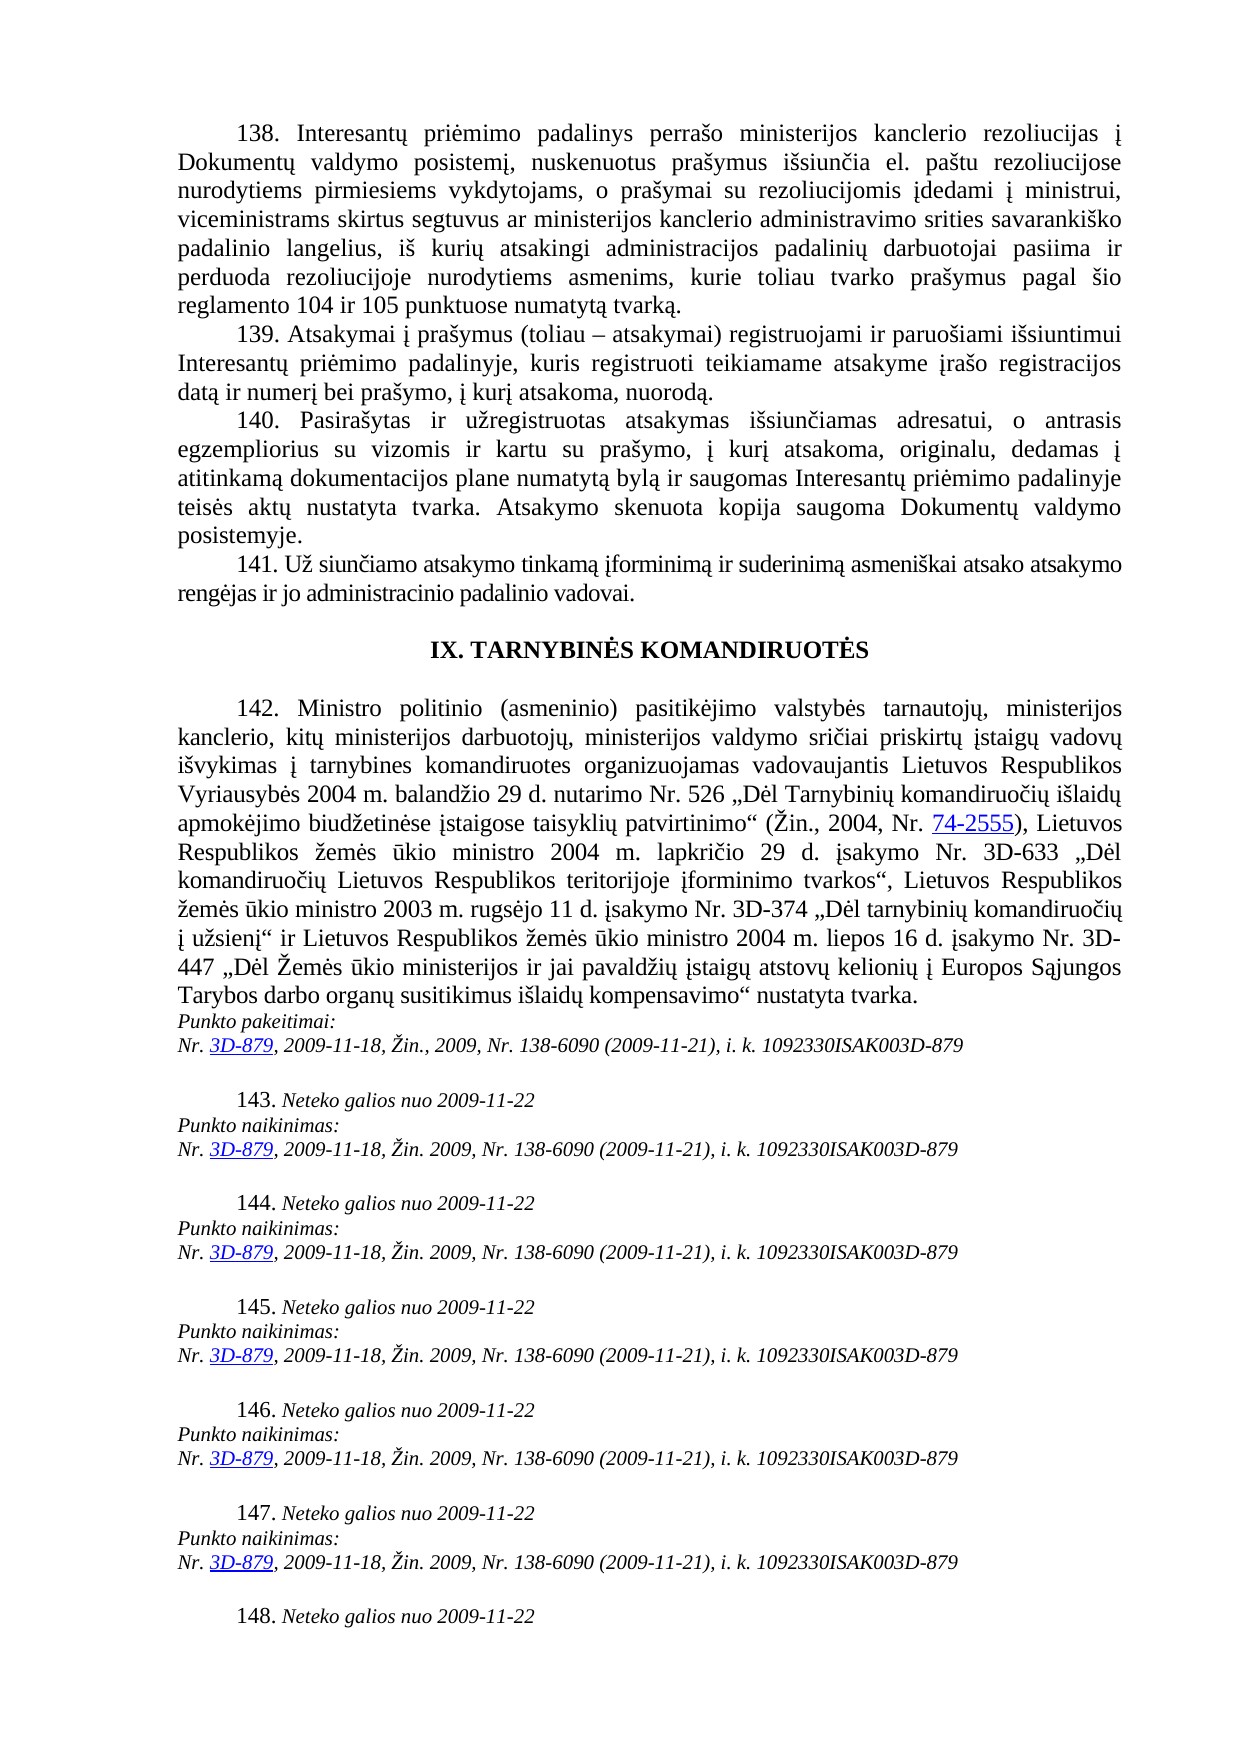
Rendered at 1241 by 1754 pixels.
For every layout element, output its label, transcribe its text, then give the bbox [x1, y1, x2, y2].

text Nr. 3D-879, 2009-11-18, Žin. 2009, Nr. 138-6090 (2009-11-21), i. k. 1092330ISAK003D-879 [177, 1240, 1122, 1264]
text Punkto naikinimas: [177, 1113, 1122, 1137]
text 145. Neteko galios nuo 2009-11-22 [177, 1293, 1122, 1319]
text 140. Pasirašytas ir užregistruotas atsakymas išsiunčiamas adresatui, o antrasis egzempliorius su vizomis ir kartu su prašymo, į kurį atsakoma, originalu, dedamas į atitinkamą dokumentacijos plane numatytą bylą ir saugomas Interesantų priėmimo padalinyje teisės aktų nustatyta tvarka. Atsakymo skenuota kopija saugoma Dokumentų valdymo posistemyje. [177, 406, 1122, 549]
text 144. Neteko galios nuo 2009-11-22 [177, 1189, 1122, 1216]
text 148. Neteko galios nuo 2009-11-22 [177, 1602, 1122, 1629]
text Punkto naikinimas: [177, 1422, 1122, 1446]
text 141. Už siunčiamo atsakymo tinkamą įforminimą ir suderinimą asmeniškai atsako atsakymo rengėjas ir jo administracinio padalinio vadovai. [177, 549, 1122, 607]
text 138. Interesantų priėmimo padalinys perrašo ministerijos kanclerio rezoliucijas į Dokumentų valdymo posistemį, nuskenuotus prašymus išsiunčia el. paštu rezoliucijose nurodytiems pirmiesiems vykdytojams, o prašymai su rezoliucijomis įdedami į ministrui, viceministrams skirtus segtuvus ar ministerijos kanclerio administravimo srities savarankiško padalinio langelius, iš kurių atsakingi administracijos padalinių darbuotojai pasiima ir perduoda rezoliucijoje nurodytiems asmenims, kurie toliau tvarko prašymus pagal šio reglamento 104 ir 105 punktuose numatytą tvarką. [177, 118, 1122, 319]
text 143. Neteko galios nuo 2009-11-22 [177, 1086, 1122, 1113]
text Punkto naikinimas: [177, 1319, 1122, 1343]
text 142. Ministro politinio (asmeninio) pasitikėjimo valstybės tarnautojų, ministerijos kanclerio, kitų ministerijos darbuotojų, ministerijos valdymo sričiai priskirtų įstaigų vadovų išvykimas į tarnybines komandiruotes organizuojamas vadovaujantis Lietuvos Respublikos Vyriausybės 2004 m. balandžio 29 d. nutarimo Nr. 526 „Dėl Tarnybinių komandiruočių išlaidų apmokėjimo biudžetinėse įstaigose taisyklių patvirtinimo“ (Žin., 2004, Nr. 74-2555), Lietuvos Respublikos žemės ūkio ministro 2004 m. lapkričio 29 d. įsakymo Nr. 3D-633 „Dėl komandiruočių Lietuvos Respublikos teritorijoje įforminimo tvarkos“, Lietuvos Respublikos žemės ūkio ministro 2003 m. rugsėjo 11 d. įsakymo Nr. 3D-374 „Dėl tarnybinių komandiruočių į užsienį“ ir Lietuvos Respublikos žemės ūkio ministro 2004 m. liepos 16 d. įsakymo Nr. 3D-447 „Dėl Žemės ūkio ministerijos ir jai pavaldžių įstaigų atstovų kelionių į Europos Sąjungos Tarybos darbo organų susitikimus išlaidų kompensavimo“ nustatyta tvarka. [177, 693, 1122, 1009]
text Nr. 3D-879, 2009-11-18, Žin. 2009, Nr. 138-6090 (2009-11-21), i. k. 1092330ISAK003D-879 [177, 1343, 1122, 1367]
text Nr. 3D-879, 2009-11-18, Žin. 2009, Nr. 138-6090 (2009-11-21), i. k. 1092330ISAK003D-879 [177, 1137, 1122, 1161]
text Nr. 3D-879, 2009-11-18, Žin., 2009, Nr. 138-6090 (2009-11-21), i. k. 1092330ISAK003D-879 [177, 1033, 1122, 1057]
text 146. Neteko galios nuo 2009-11-22 [177, 1396, 1122, 1422]
text Punkto naikinimas: [177, 1216, 1122, 1240]
text IX. TARNYBINĖS KOMANDIRUOTĖS [177, 636, 1122, 664]
text Punkto pakeitimai: [177, 1009, 1122, 1033]
text 139. Atsakymai į prašymus (toliau – atsakymai) registruojami ir paruošiami išsiuntimui Interesantų priėmimo padalinyje, kuris registruoti teikiamame atsakyme įrašo registracijos datą ir numerį bei prašymo, į kurį atsakoma, nuorodą. [177, 319, 1122, 406]
text Punkto naikinimas: [177, 1526, 1122, 1549]
text Nr. 3D-879, 2009-11-18, Žin. 2009, Nr. 138-6090 (2009-11-21), i. k. 1092330ISAK003D-879 [177, 1446, 1122, 1470]
text Nr. 3D-879, 2009-11-18, Žin. 2009, Nr. 138-6090 (2009-11-21), i. k. 1092330ISAK003D-879 [177, 1549, 1122, 1574]
text 147. Neteko galios nuo 2009-11-22 [177, 1499, 1122, 1526]
